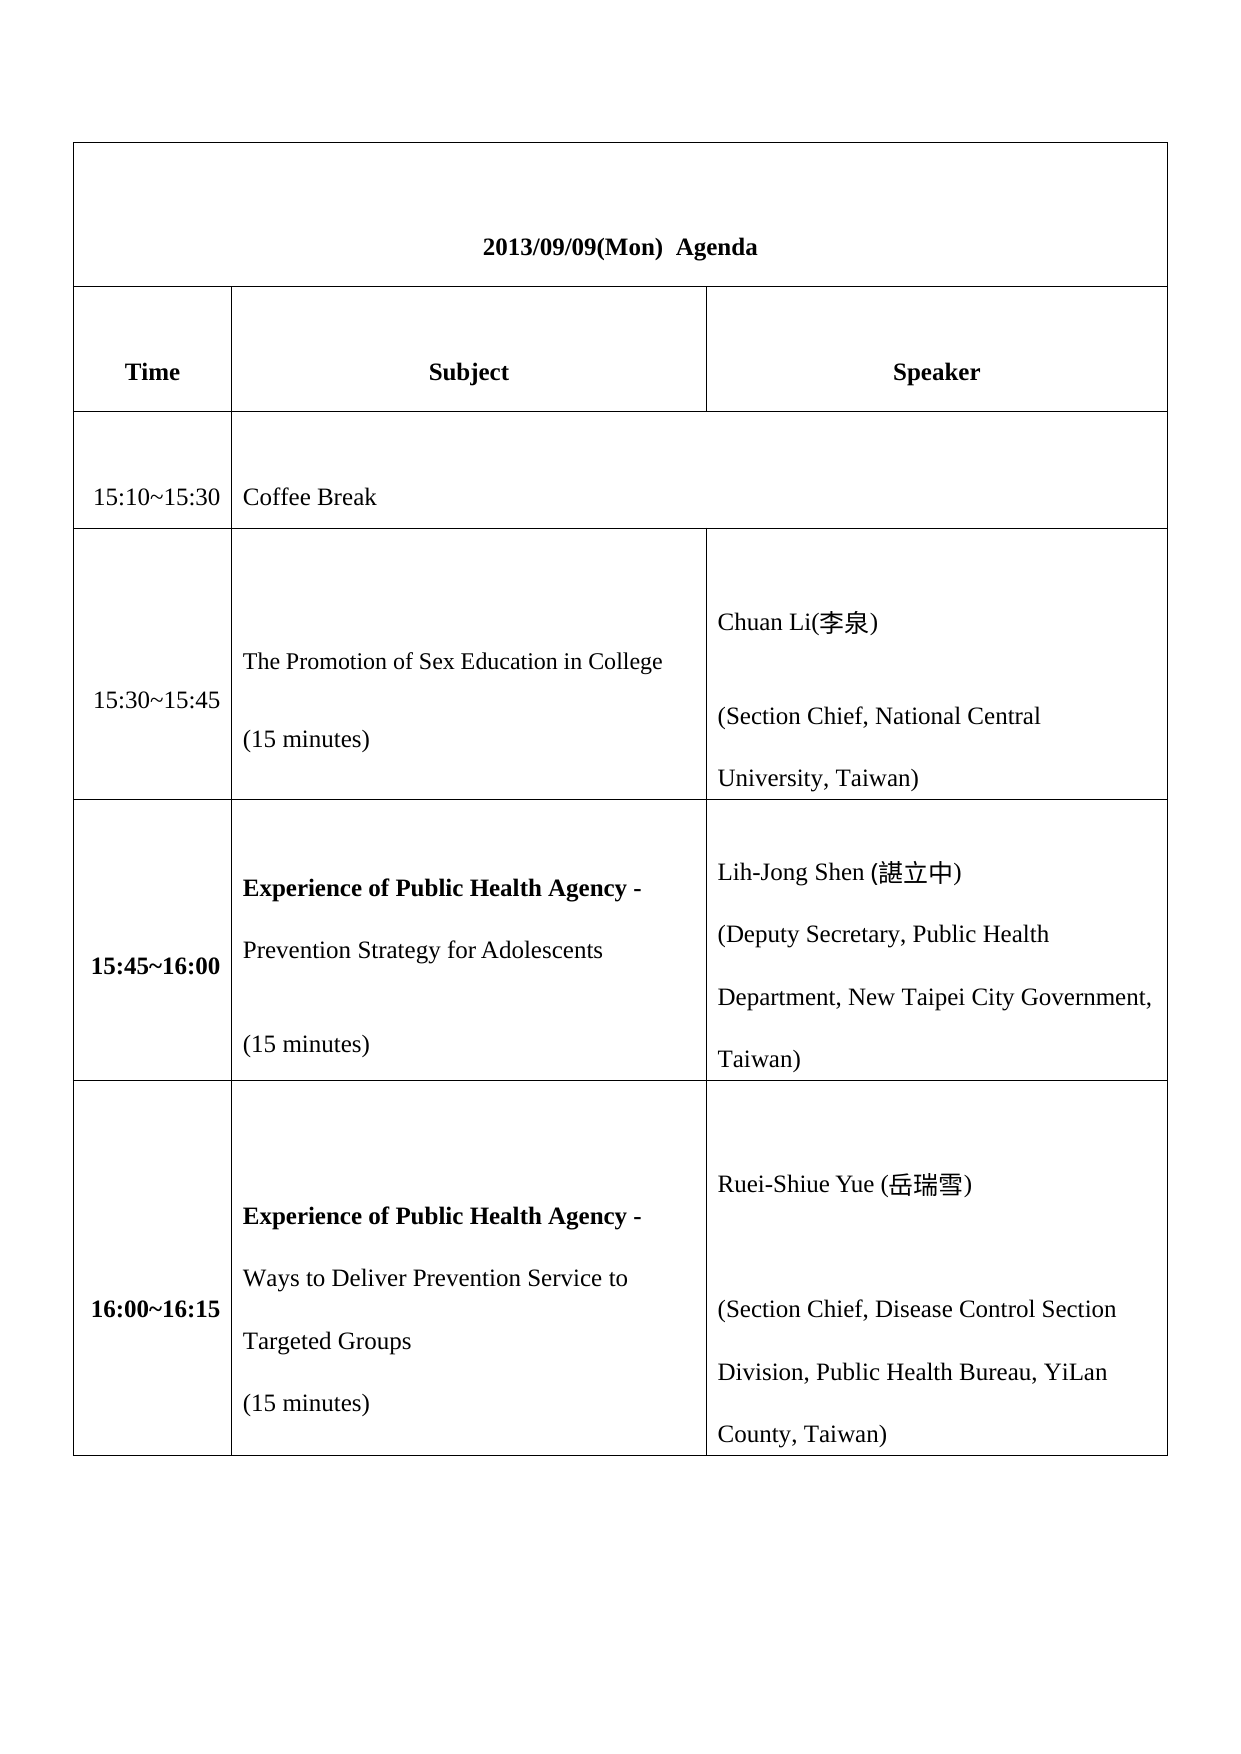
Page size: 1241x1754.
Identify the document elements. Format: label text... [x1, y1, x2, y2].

table_cell 16:00~16:15 [74, 1081, 231, 1455]
table_cell Chuan Li(李泉) (Section Chief, National Central University, Taiwan) [707, 529, 1167, 798]
table_cell Speaker [707, 287, 1167, 411]
table_cell Lih-Jong Shen (諶立中) (Deputy Secretary, Public Health Department, New Taipei City Government, Taiwan) [707, 800, 1167, 1080]
table_header 2013/09/09(Mon) Agenda [74, 143, 1167, 286]
table_cell Ruei-Shiue Yue (岳瑞雪) (Section Chief, Disease Control Section Division, Public Health Bureau, YiLan County, Taiwan) [707, 1081, 1167, 1455]
table_cell The Promotion of Sex Education in College (15 minutes) [232, 529, 706, 798]
table_cell Subject [232, 287, 706, 411]
table_cell 15:45~16:00 [74, 800, 231, 1080]
table_cell Experience of Public Health Agency -Prevention Strategy for Adolescents (15 minutes) [232, 800, 706, 1080]
table_cell Coffee Break [232, 412, 1167, 528]
table_cell 15:30~15:45 [74, 529, 231, 798]
table_cell Time [74, 287, 231, 411]
table_cell 15:10~15:30 [74, 412, 231, 528]
table_cell Experience of Public Health Agency -Ways to Deliver Prevention Service to Targeted Groups (15 minutes) [232, 1081, 706, 1455]
